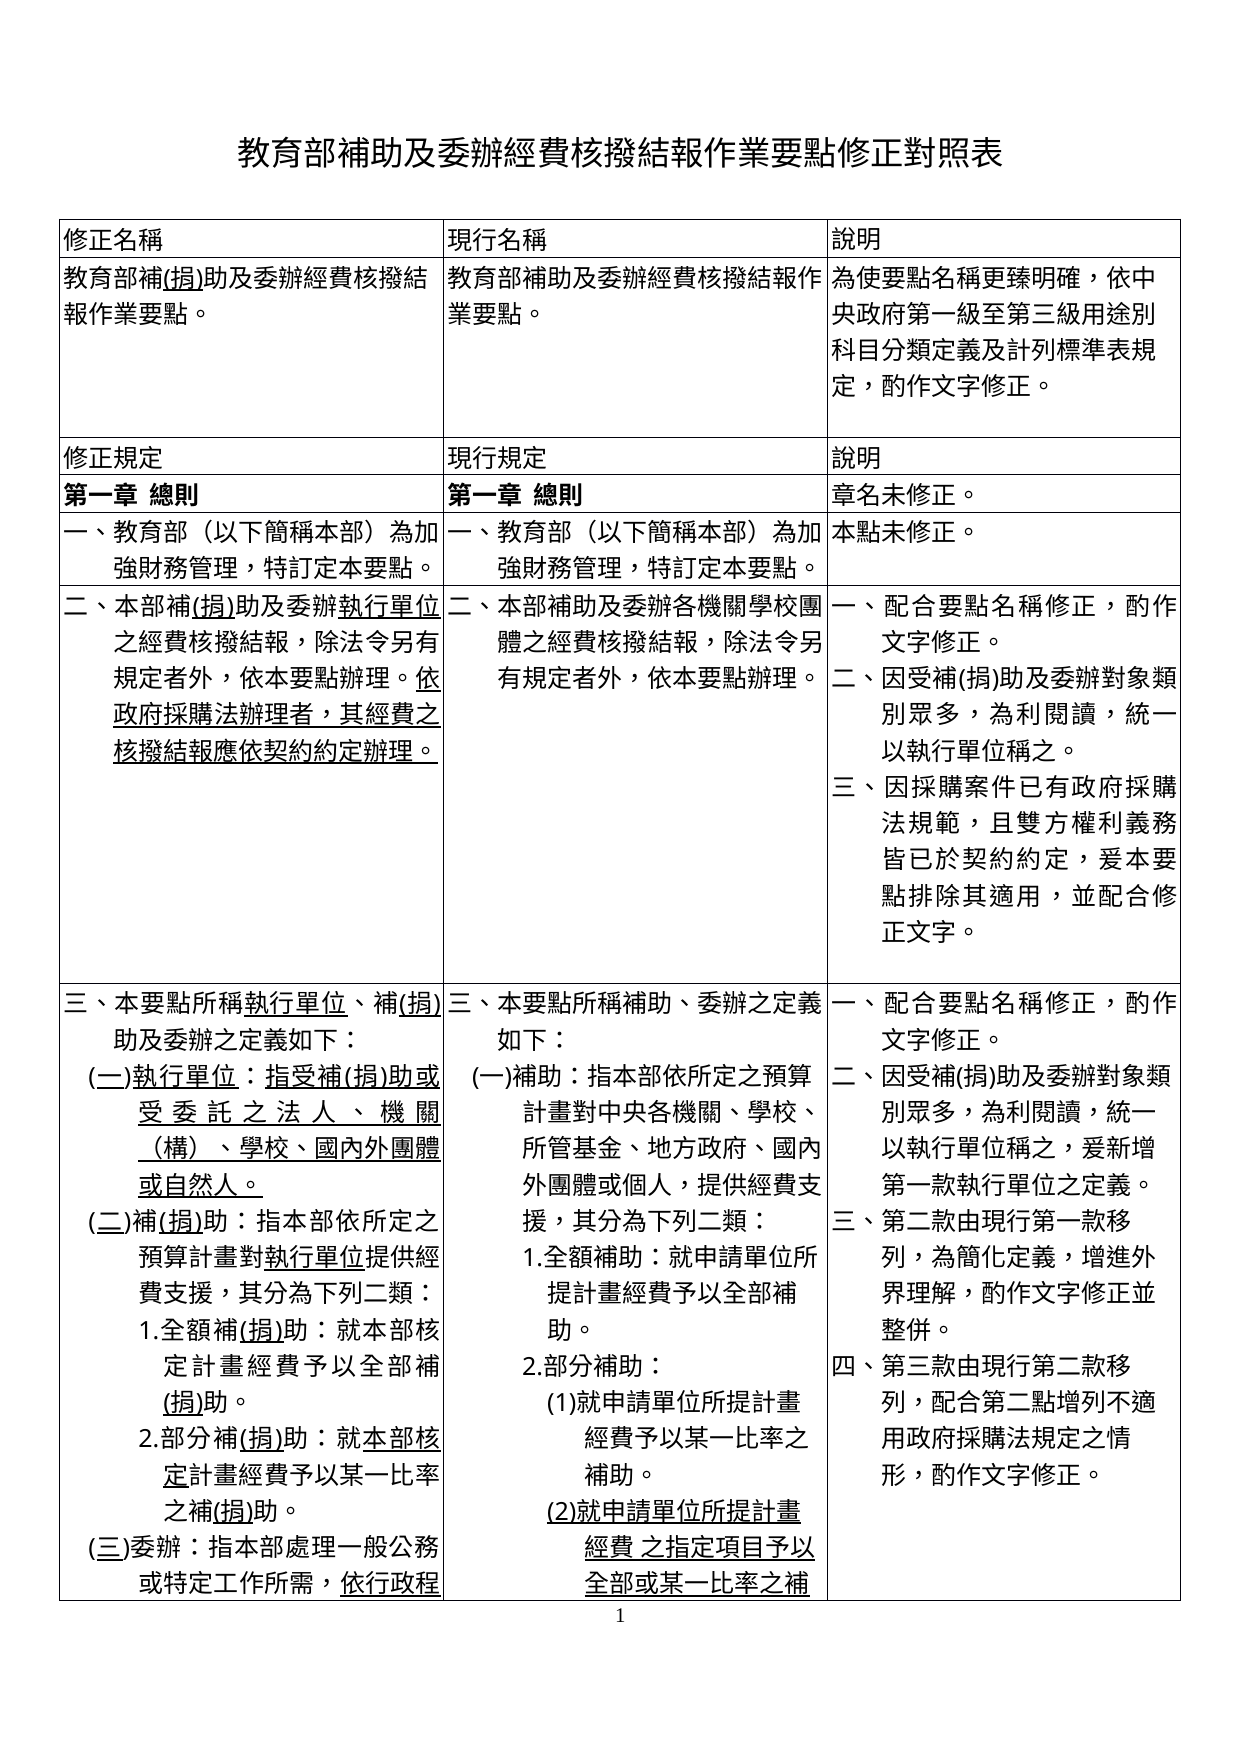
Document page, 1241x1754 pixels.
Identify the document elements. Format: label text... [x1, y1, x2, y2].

table_cell 說明 [828, 438, 1180, 474]
table_cell 一、配合要點名稱修正，酌作文字修正。 二、因受補(捐)助及委辦對象類別眾多，為利閱讀，統一以執行單位稱之，爰新增第一款執行單位之定義。 三、第二款由現行第一款移列，為簡化定義，增進外界理解，酌作文字修正並整併。 四、第三款由現行第二款移列，配合第二點增列不適用政府採購法規定之情形，酌作文字修正。 [828, 984, 1180, 1600]
table_cell 教育部補助及委辦經費核撥結報作業要點。 [444, 258, 827, 437]
table_cell 二、本部補(捐)助及委辦執行單位之經費核撥結報，除法令另有規定者外，依本要點辦理。依政府採購法辦理者，其經費之核撥結報應依契約約定辦理。 [60, 586, 443, 983]
table_header 修正名稱 [60, 220, 443, 257]
table_cell 章名未修正。 [828, 475, 1180, 512]
text 教育部補助及委辦經費核撥結報作業要點修正對照表 [59, 142, 1181, 171]
table_cell 第一章 總則 [444, 475, 827, 512]
table_cell 一、教育部（以下簡稱本部）為加強財務管理，特訂定本要點。 [444, 513, 827, 585]
table_cell 三、本要點所稱執行單位、補(捐)助及委辦之定義如下： (一)執行單位：指受補(捐)助或受委託之法人、機關（構）、學校、國內外團體或自然人。 (二)補(捐)助：指本部依所定之預算計畫對執行單位提供經費支援，其分為下列二類： 1.全額補(捐)助：就本部核定計畫經費予以全部補(捐)助。 2.部分補(捐)助：就本部核定計畫經費予以某一比率之補(捐)助。 (三)委辦：指本部處理一般公務或特定工作所需，依行政程 [60, 984, 443, 1600]
table_cell 一、教育部（以下簡稱本部）為加強財務管理，特訂定本要點。 [60, 513, 443, 585]
table_cell 現行規定 [444, 438, 827, 474]
table_cell 第一章 總則 [60, 475, 443, 512]
table_cell 二、本部補助及委辦各機關學校團體之經費核撥結報，除法令另有規定者外，依本要點辦理。 [444, 586, 827, 983]
table_header 現行名稱 [444, 220, 827, 257]
table_cell 修正規定 [60, 438, 443, 474]
table_header 說明 [828, 220, 1180, 257]
table_cell 為使要點名稱更臻明確，依中央政府第一級至第三級用途別科目分類定義及計列標準表規定，酌作文字修正。 [828, 258, 1180, 437]
table_cell 一、配合要點名稱修正，酌作文字修正。 二、因受補(捐)助及委辦對象類別眾多，為利閱讀，統一以執行單位稱之。 三、因採購案件已有政府採購法規範，且雙方權利義務皆已於契約約定，爰本要點排除其適用，並配合修正文字。 [828, 586, 1180, 983]
table_cell 本點未修正。 [828, 513, 1180, 585]
table_cell 教育部補(捐)助及委辦經費核撥結報作業要點。 [60, 258, 443, 437]
table_cell 三、本要點所稱補助、委辦之定義如下： (一)補助：指本部依所定之預算計畫對中央各機關、學校、所管基金、地方政府、國內外團體或個人，提供經費支援，其分為下列二類： 1.全額補助：就申請單位所提計畫經費予以全部補助。 2.部分補助： (1)就申請單位所提計畫經費予以某一比率之補助。 (2)就申請單位所提計畫經費 之指定項目予以全部或某一比率之補 [444, 984, 827, 1600]
